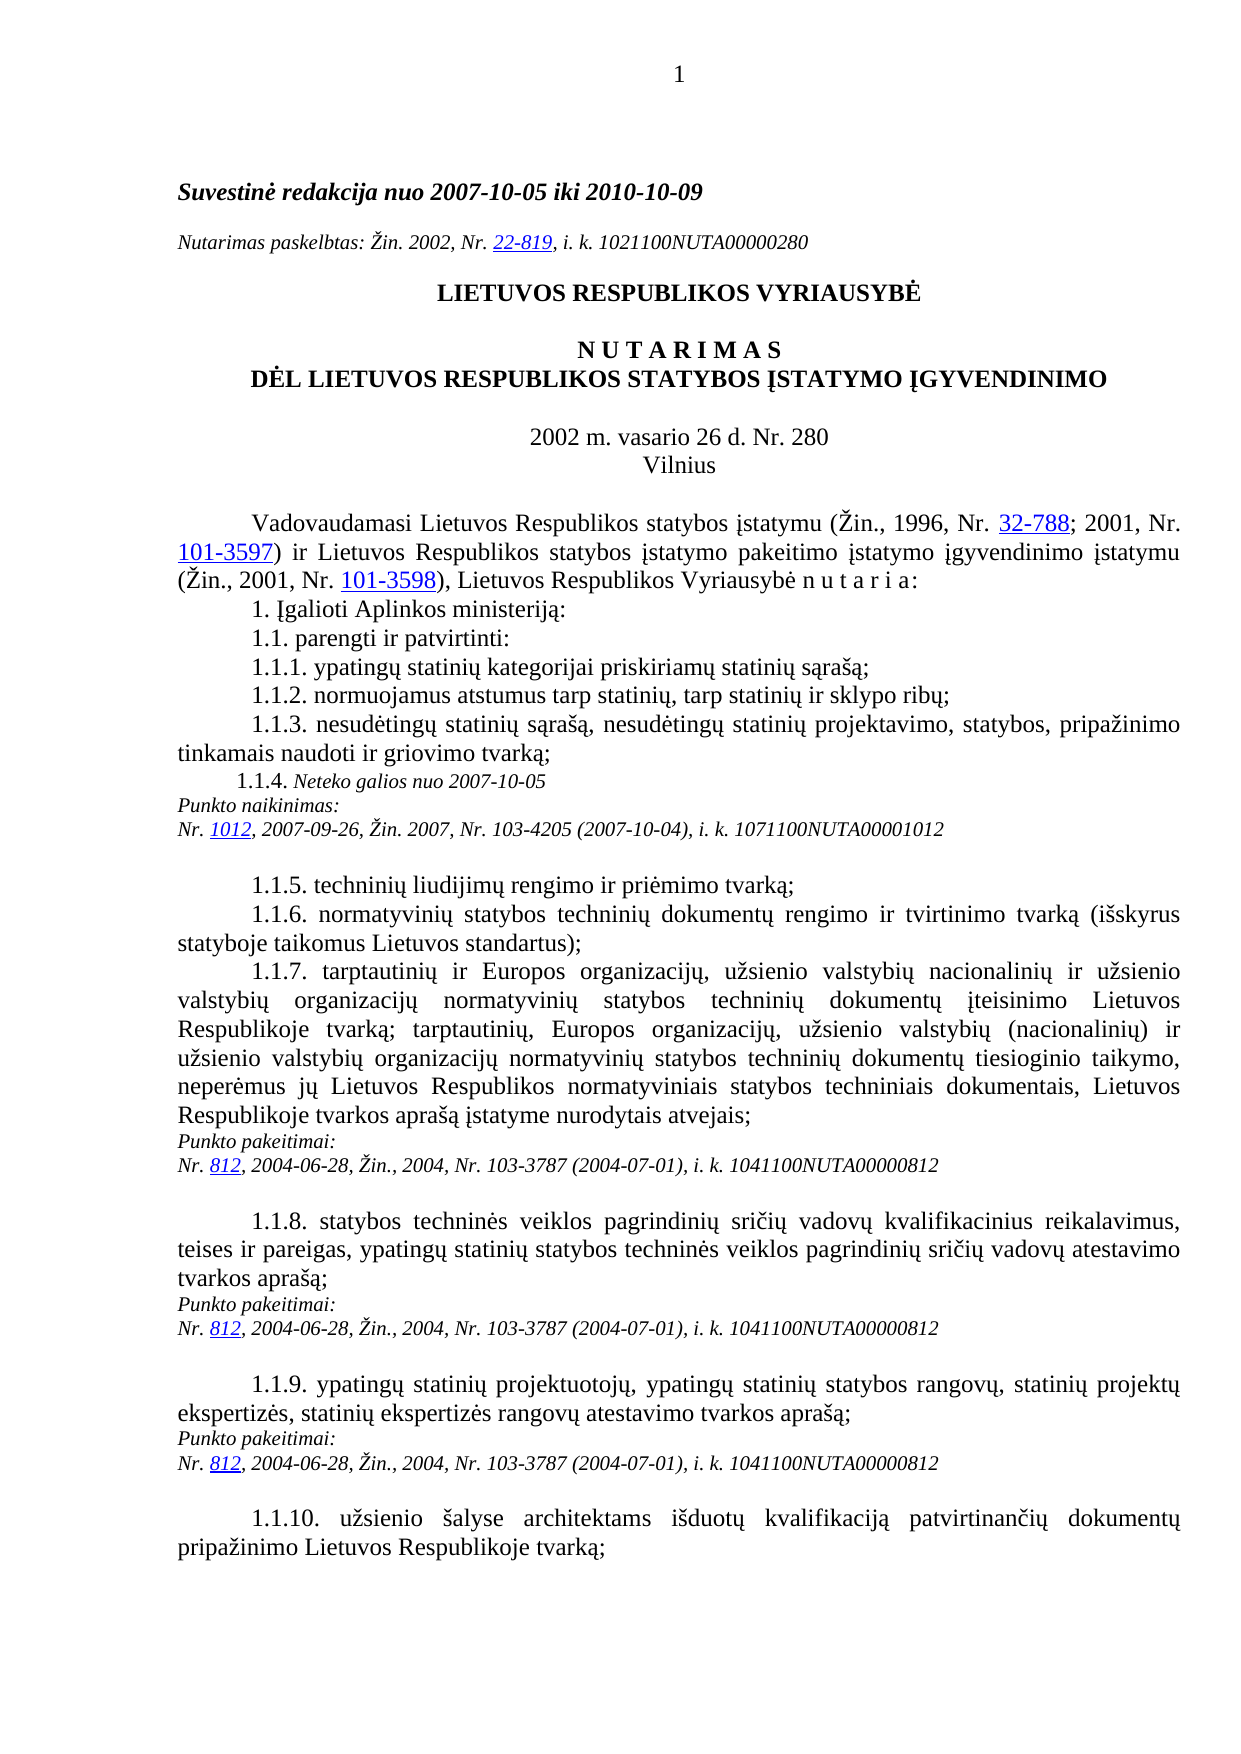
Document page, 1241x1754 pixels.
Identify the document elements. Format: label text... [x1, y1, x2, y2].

text Nr. 812, 2004-06-28, Žin., 2004, Nr. 103-3787 (2004-07-01), i. k. 1041100NUTA00000812 [177, 1450, 1181, 1474]
text Nr. 812, 2004-06-28, Žin., 2004, Nr. 103-3787 (2004-07-01), i. k. 1041100NUTA00000812 [177, 1153, 1181, 1177]
text 1. Įgalioti Aplinkos ministeriją: [177, 594, 1181, 623]
text Punkto naikinimas: [177, 793, 1181, 817]
text Nutarimas paskelbtas: Žin. 2002, Nr. 22-819, i. k. 1021100NUTA00000280 [177, 230, 1181, 254]
text 1.1.4. Neteko galios nuo 2007-10-05 [177, 767, 1181, 793]
text LIETUVOS RESPUBLIKOS VYRIAUSYBĖ [177, 278, 1181, 307]
text N U T A R I M A S [177, 336, 1181, 364]
text 1.1. parengti ir patvirtinti: [177, 623, 1181, 652]
text 1.1.10. užsienio šalyse architektams išduotų kvalifikaciją patvirtinančių dokumentų pripažinimo Lietuvos Respublikoje tvarką; [177, 1503, 1181, 1561]
text 1.1.8. statybos techninės veiklos pagrindinių sričių vadovų kvalifikacinius reikalavimus, teises ir pareigas, ypatingų statinių statybos techninės veiklos pagrindinių sričių vadovų atestavimo tvarkos aprašą; [177, 1206, 1181, 1292]
text 1.1.9. ypatingų statinių projektuotojų, ypatingų statinių statybos rangovų, statinių projektų ekspertizės, statinių ekspertizės rangovų atestavimo tvarkos aprašą; [177, 1369, 1181, 1426]
text Vadovaudamasi Lietuvos Respublikos statybos įstatymu (Žin., 1996, Nr. 32-788; 2001, Nr. 101-3597) ir Lietuvos Respublikos statybos įstatymo pakeitimo įstatymo įgyvendinimo įstatymu (Žin., 2001, Nr. 101-3598), Lietuvos Respublikos Vyriausybė nutaria: [177, 508, 1181, 594]
text 2002 m. vasario 26 d. Nr. 280 [177, 422, 1181, 451]
text Suvestinė redakcija nuo 2007-10-05 iki 2010-10-09 [177, 177, 1181, 206]
text Punkto pakeitimai: [177, 1129, 1181, 1153]
text DĖL LIETUVOS RESPUBLIKOS STATYBOS ĮSTATYMO ĮGYVENDINIMO [177, 364, 1181, 393]
text Nr. 1012, 2007-09-26, Žin. 2007, Nr. 103-4205 (2007-10-04), i. k. 1071100NUTA00001012 [177, 817, 1181, 841]
text Punkto pakeitimai: [177, 1292, 1181, 1316]
text 1.1.5. techninių liudijimų rengimo ir priėmimo tvarką; [177, 870, 1181, 899]
text 1.1.2. normuojamus atstumus tarp statinių, tarp statinių ir sklypo ribų; [177, 681, 1181, 709]
text Vilnius [177, 451, 1181, 479]
text Nr. 812, 2004-06-28, Žin., 2004, Nr. 103-3787 (2004-07-01), i. k. 1041100NUTA00000812 [177, 1316, 1181, 1340]
text Punkto pakeitimai: [177, 1426, 1181, 1450]
text 1.1.6. normatyvinių statybos techninių dokumentų rengimo ir tvirtinimo tvarką (išskyrus statyboje taikomus Lietuvos standartus); [177, 899, 1181, 956]
text 1.1.1. ypatingų statinių kategorijai priskiriamų statinių sąrašą; [177, 652, 1181, 681]
text 1.1.7. tarptautinių ir Europos organizacijų, užsienio valstybių nacionalinių ir užsienio valstybių organizacijų normatyvinių statybos techninių dokumentų įteisinimo Lietuvos Respublikoje tvarką; tarptautinių, Europos organizacijų, užsienio valstybių (nacionalinių) ir užsienio valstybių organizacijų normatyvinių statybos techninių dokumentų tiesioginio taikymo, neperėmus jų Lietuvos Respublikos normatyviniais statybos techniniais dokumentais, Lietuvos Respublikoje tvarkos aprašą įstatyme nurodytais atvejais; [177, 956, 1181, 1129]
text 1.1.3. nesudėtingų statinių sąrašą, nesudėtingų statinių projektavimo, statybos, pripažinimo tinkamais naudoti ir griovimo tvarką; [177, 709, 1181, 767]
